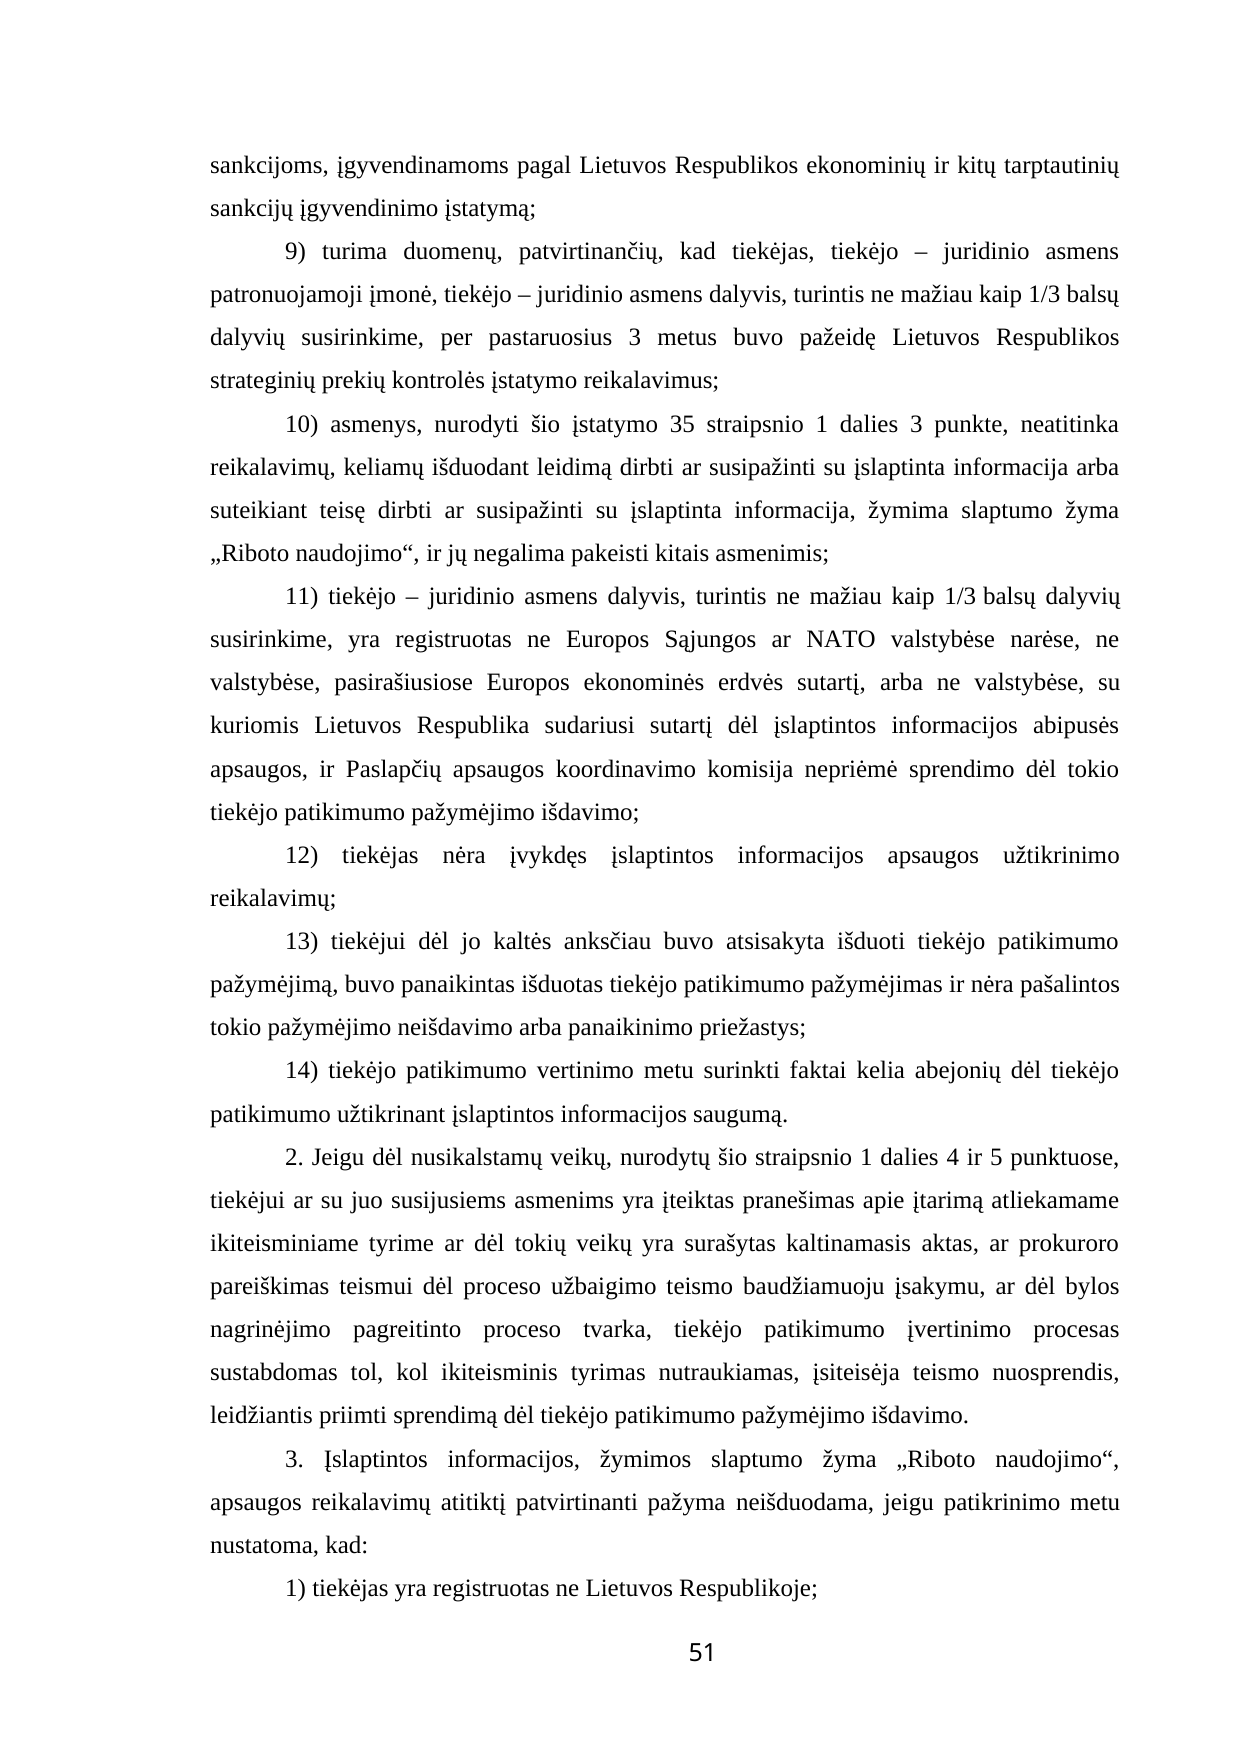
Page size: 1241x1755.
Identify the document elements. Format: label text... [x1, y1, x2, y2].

text 12) tiekėjas nėra įvykdęs įslaptintos informacijos apsaugos užtikrinimo reikalavimų; [210, 840, 1120, 912]
text 13) tiekėjui dėl jo kaltės anksčiau buvo atsisakyta išduoti tiekėjo patikimumo pažymėjimą, buvo panaikintas išduotas tiekėjo patikimumo pažymėjimas ir nėra pašalintos tokio pažymėjimo neišdavimo arba panaikinimo priežastys; [210, 926, 1120, 1041]
text 9) turima duomenų, patvirtinančių, kad tiekėjas, tiekėjo – juridinio asmens patronuojamoji įmonė, tiekėjo – juridinio asmens dalyvis, turintis ne mažiau kaip 1/3 balsų dalyvių susirinkime, per pastaruosius 3 metus buvo pažeidę Lietuvos Respublikos strateginių prekių kontrolės įstatymo reikalavimus; [210, 236, 1120, 394]
text 14) tiekėjo patikimumo vertinimo metu surinkti faktai kelia abejonių dėl tiekėjo patikimumo užtikrinant įslaptintos informacijos saugumą. [210, 1056, 1120, 1127]
text 2. Jeigu dėl nusikalstamų veikų, nurodytų šio straipsnio 1 dalies 4 ir 5 punktuose, tiekėjui ar su juo susijusiems asmenims yra įteiktas pranešimas apie įtarimą atliekamame ikiteisminiame tyrime ar dėl tokių veikų yra surašytas kaltinamasis aktas, ar prokuroro pareiškimas teismui dėl proceso užbaigimo teismo baudžiamuoju įsakymu, ar dėl bylos nagrinėjimo pagreitinto proceso tvarka, tiekėjo patikimumo įvertinimo procesas sustabdomas tol, kol ikiteisminis tyrimas nutraukiamas, įsiteisėja teismo nuosprendis, leidžiantis priimti sprendimą dėl tiekėjo patikimumo pažymėjimo išdavimo. [210, 1142, 1120, 1429]
text 11) tiekėjo – juridinio asmens dalyvis, turintis ne mažiau kaip 1/3 balsų dalyvių susirinkime, yra registruotas ne Europos Sąjungos ar NATO valstybėse narėse, ne valstybėse, pasirašiusiose Europos ekonominės erdvės sutartį, arba ne valstybėse, su kuriomis Lietuvos Respublika sudariusi sutartį dėl įslaptintos informacijos abipusės apsaugos, ir Paslapčių apsaugos koordinavimo komisija nepriėmė sprendimo dėl tokio tiekėjo patikimumo pažymėjimo išdavimo; [210, 581, 1120, 826]
text 1) tiekėjas yra registruotas ne Lietuvos Respublikoje; [210, 1573, 1120, 1602]
text sankcijoms, įgyvendinamoms pagal Lietuvos Respublikos ekonominių ir kitų tarptautinių sankcijų įgyvendinimo įstatymą; [210, 150, 1120, 222]
text 3. Įslaptintos informacijos, žymimos slaptumo žyma „Riboto naudojimo“, apsaugos reikalavimų atitiktį patvirtinanti pažyma neišduodama, jeigu patikrinimo metu nustatoma, kad: [210, 1444, 1120, 1559]
text 10) asmenys, nurodyti šio įstatymo 35 straipsnio 1 dalies 3 punkte, neatitinka reikalavimų, keliamų išduodant leidimą dirbti ar susipažinti su įslaptinta informacija arba suteikiant teisę dirbti ar susipažinti su įslaptinta informacija, žymima slaptumo žyma „Riboto naudojimo“, ir jų negalima pakeisti kitais asmenimis; [210, 409, 1120, 567]
